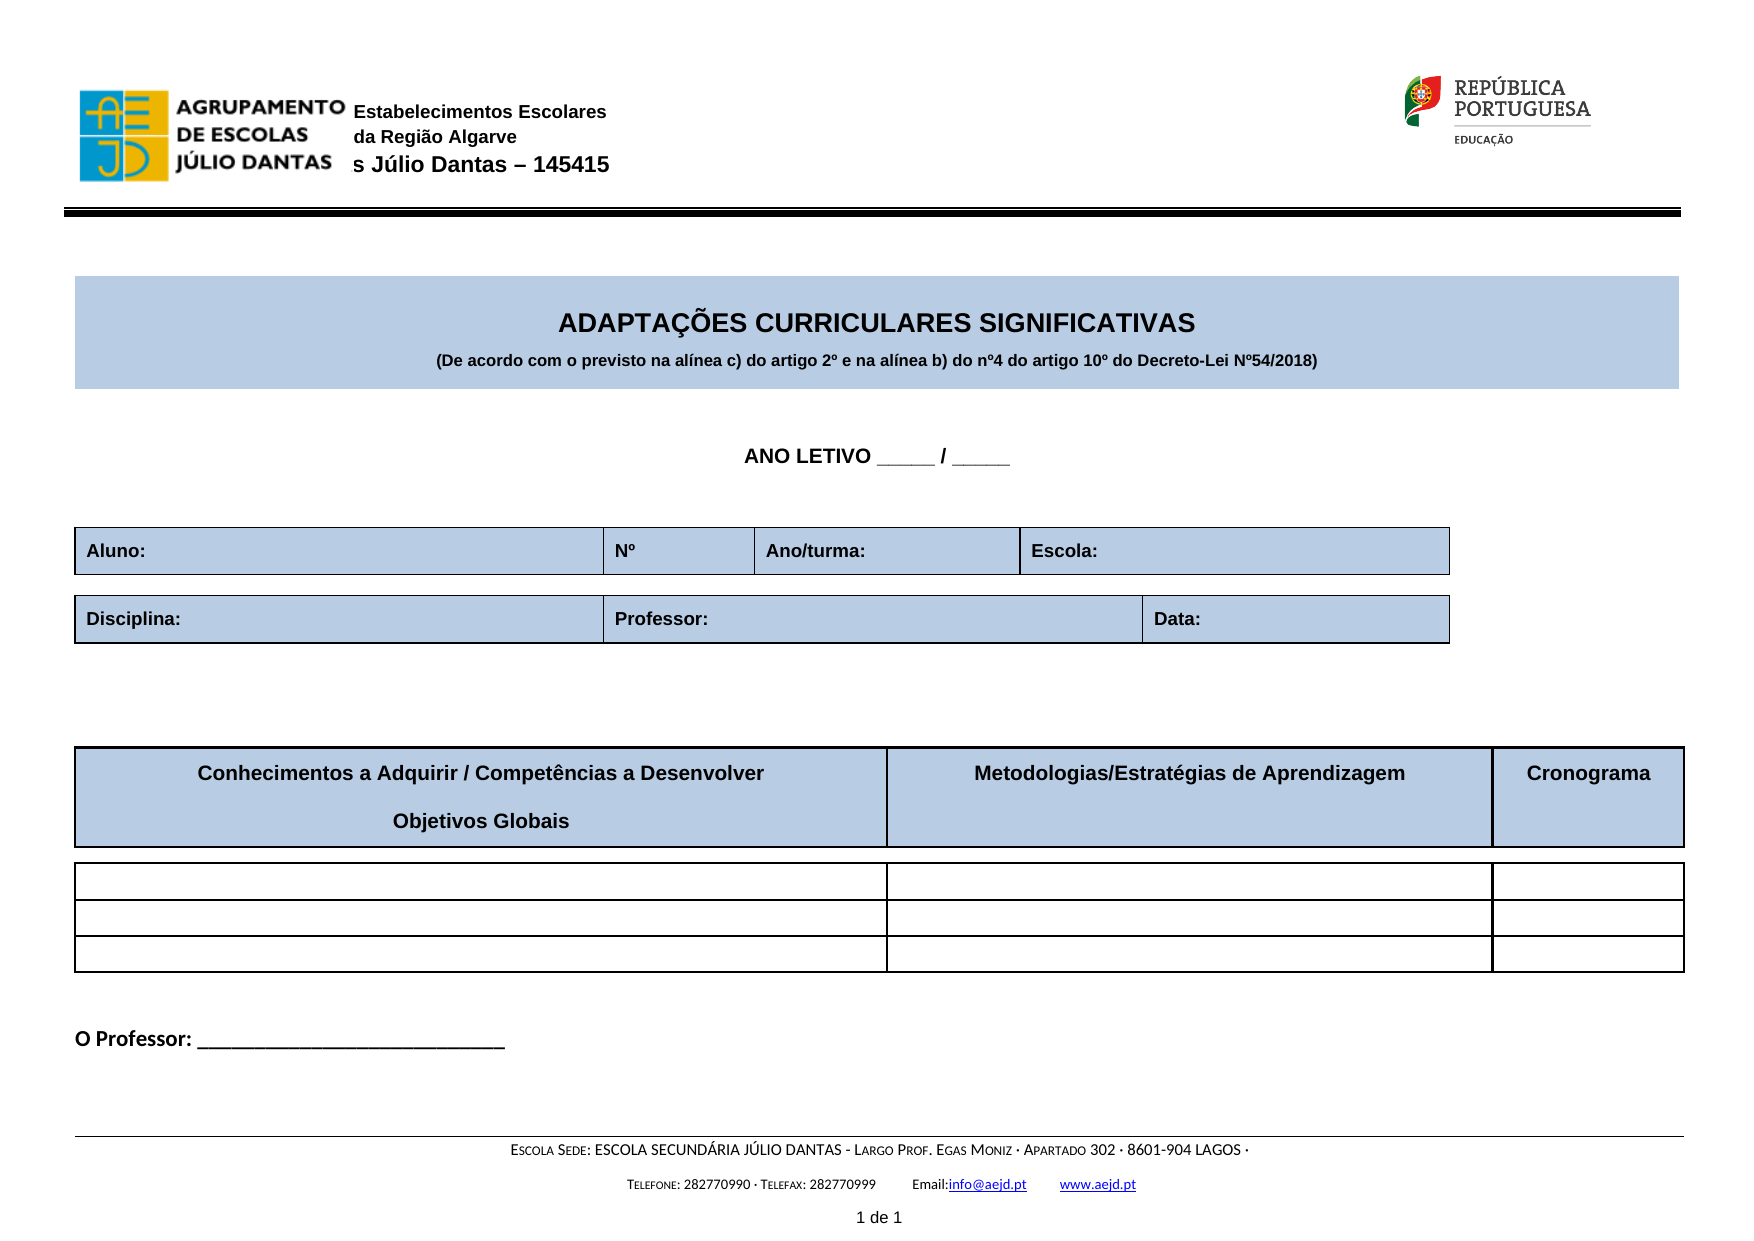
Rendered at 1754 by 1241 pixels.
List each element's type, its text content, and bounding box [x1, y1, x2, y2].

table_cell [76, 864, 886, 898]
table_header Metodologias/Estratégias de Aprendizagem [888, 749, 1491, 846]
text ADAPTAÇÕES CURRICULARES SIGNIFICATIVAS [75, 307, 1679, 338]
table_cell [1494, 901, 1683, 934]
table_cell [75, 848, 1684, 862]
table_cell [1494, 937, 1683, 971]
table_header Escola: [1021, 528, 1449, 574]
table_cell [888, 901, 1491, 934]
table_header Ano/turma: [755, 528, 1019, 574]
table_cell [76, 937, 886, 971]
text (De acordo com o previsto na alínea c) do artigo 2º e na alínea b) do nº4 do artigo 10º do Decreto-Lei Nº54/2018) [75, 351, 1679, 370]
picture [1402, 74, 1594, 148]
table_header Aluno: [76, 528, 603, 574]
table_header Professor: [604, 596, 1142, 642]
table_cell [1494, 864, 1683, 898]
text O Professor: ___________________________ [75, 1024, 1679, 1052]
table_header Data: [1143, 596, 1449, 642]
table_cell [76, 901, 886, 934]
table_header Disciplina: [76, 596, 603, 642]
table_header Conhecimentos a Adquirir / Competências a Desenvolver Objetivos Globais [76, 749, 886, 846]
picture [75, 87, 353, 187]
text ANO LETIVO _____ / _____ [75, 444, 1679, 468]
table_header Cronograma [1494, 749, 1683, 846]
table_cell [888, 937, 1491, 971]
table_header Nº [604, 528, 754, 574]
table_cell [888, 864, 1491, 898]
